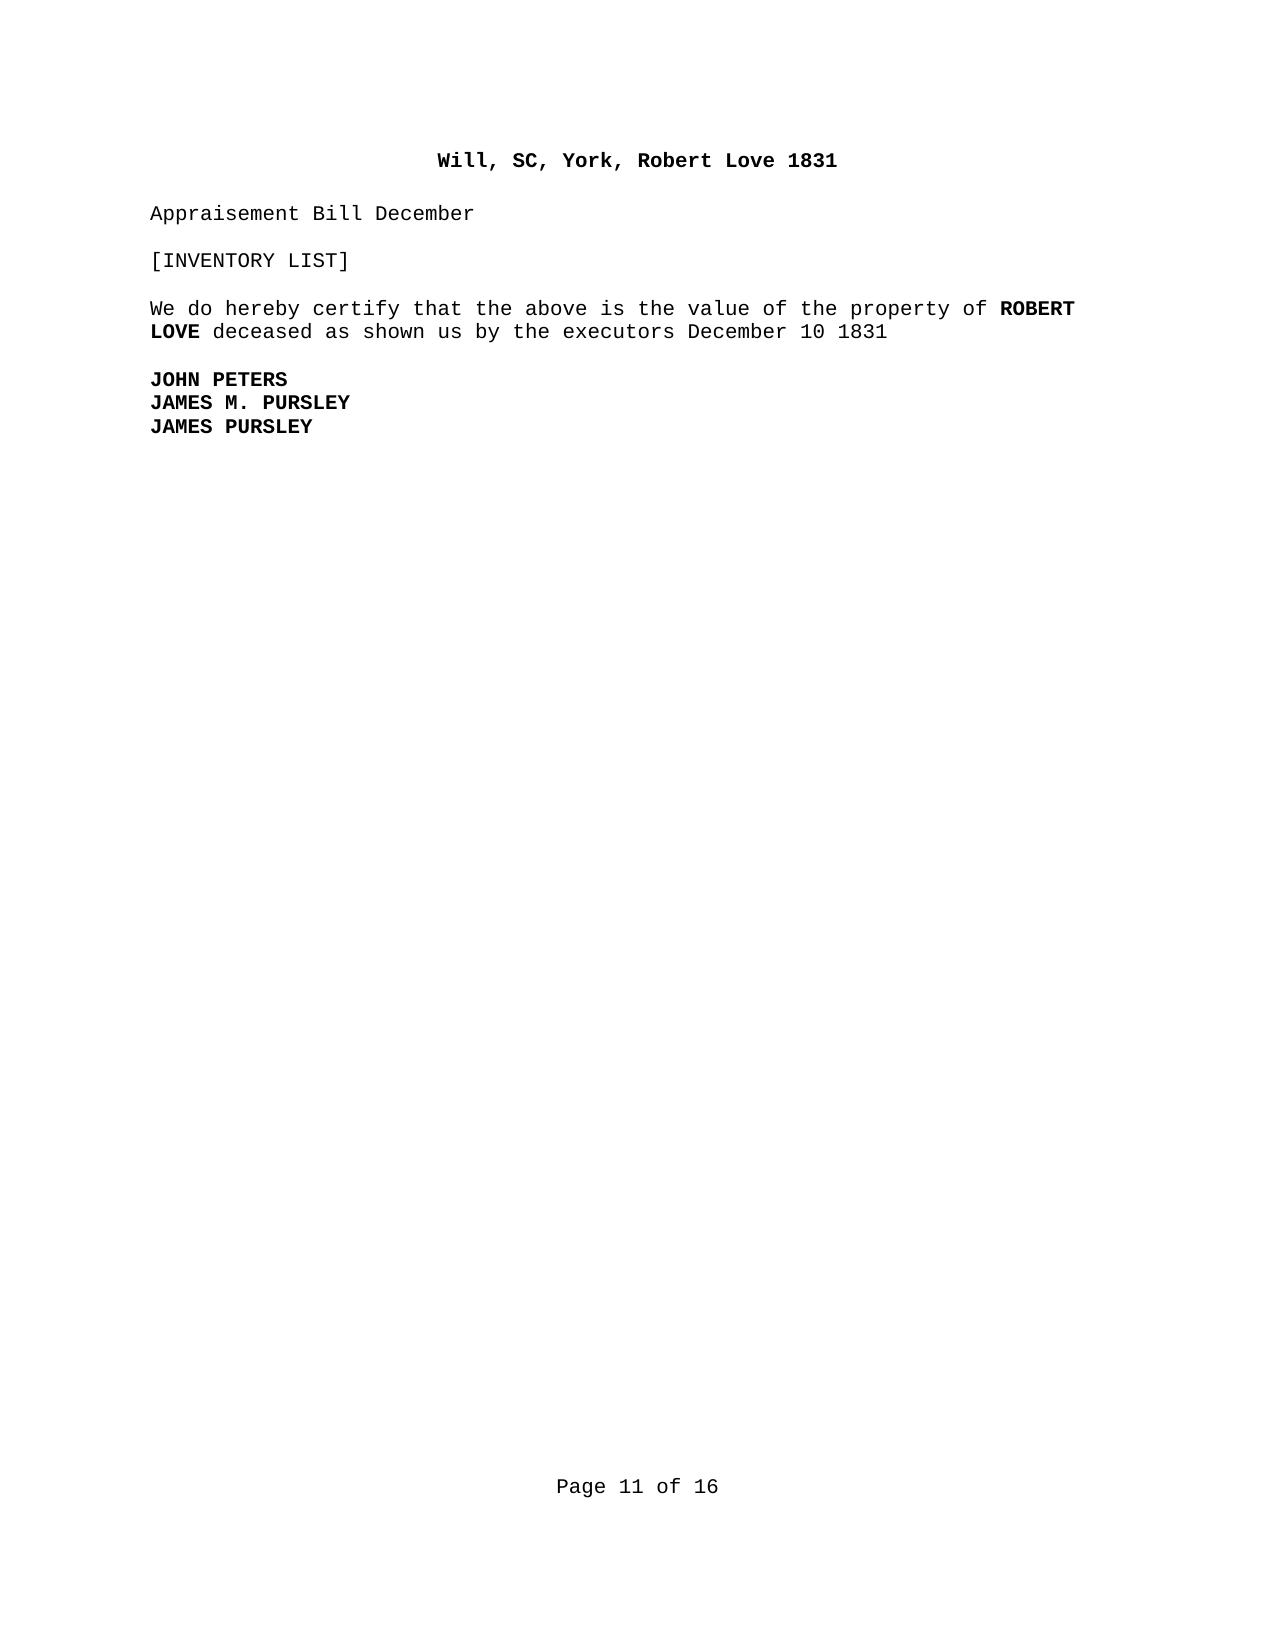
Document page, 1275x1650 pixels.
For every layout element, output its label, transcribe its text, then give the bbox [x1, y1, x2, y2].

text James M. Pursley [150, 392, 1125, 416]
text James Pursley [150, 416, 1125, 439]
text JOHN Peters [150, 369, 1125, 392]
text Appraisement Bill December [150, 203, 1125, 227]
text [INVENTORY LIST] [150, 250, 1125, 274]
text We do hereby certify that the above is the value of the property of Robert Love deceased as shown us by the executors December 10 1831 [150, 298, 1125, 345]
